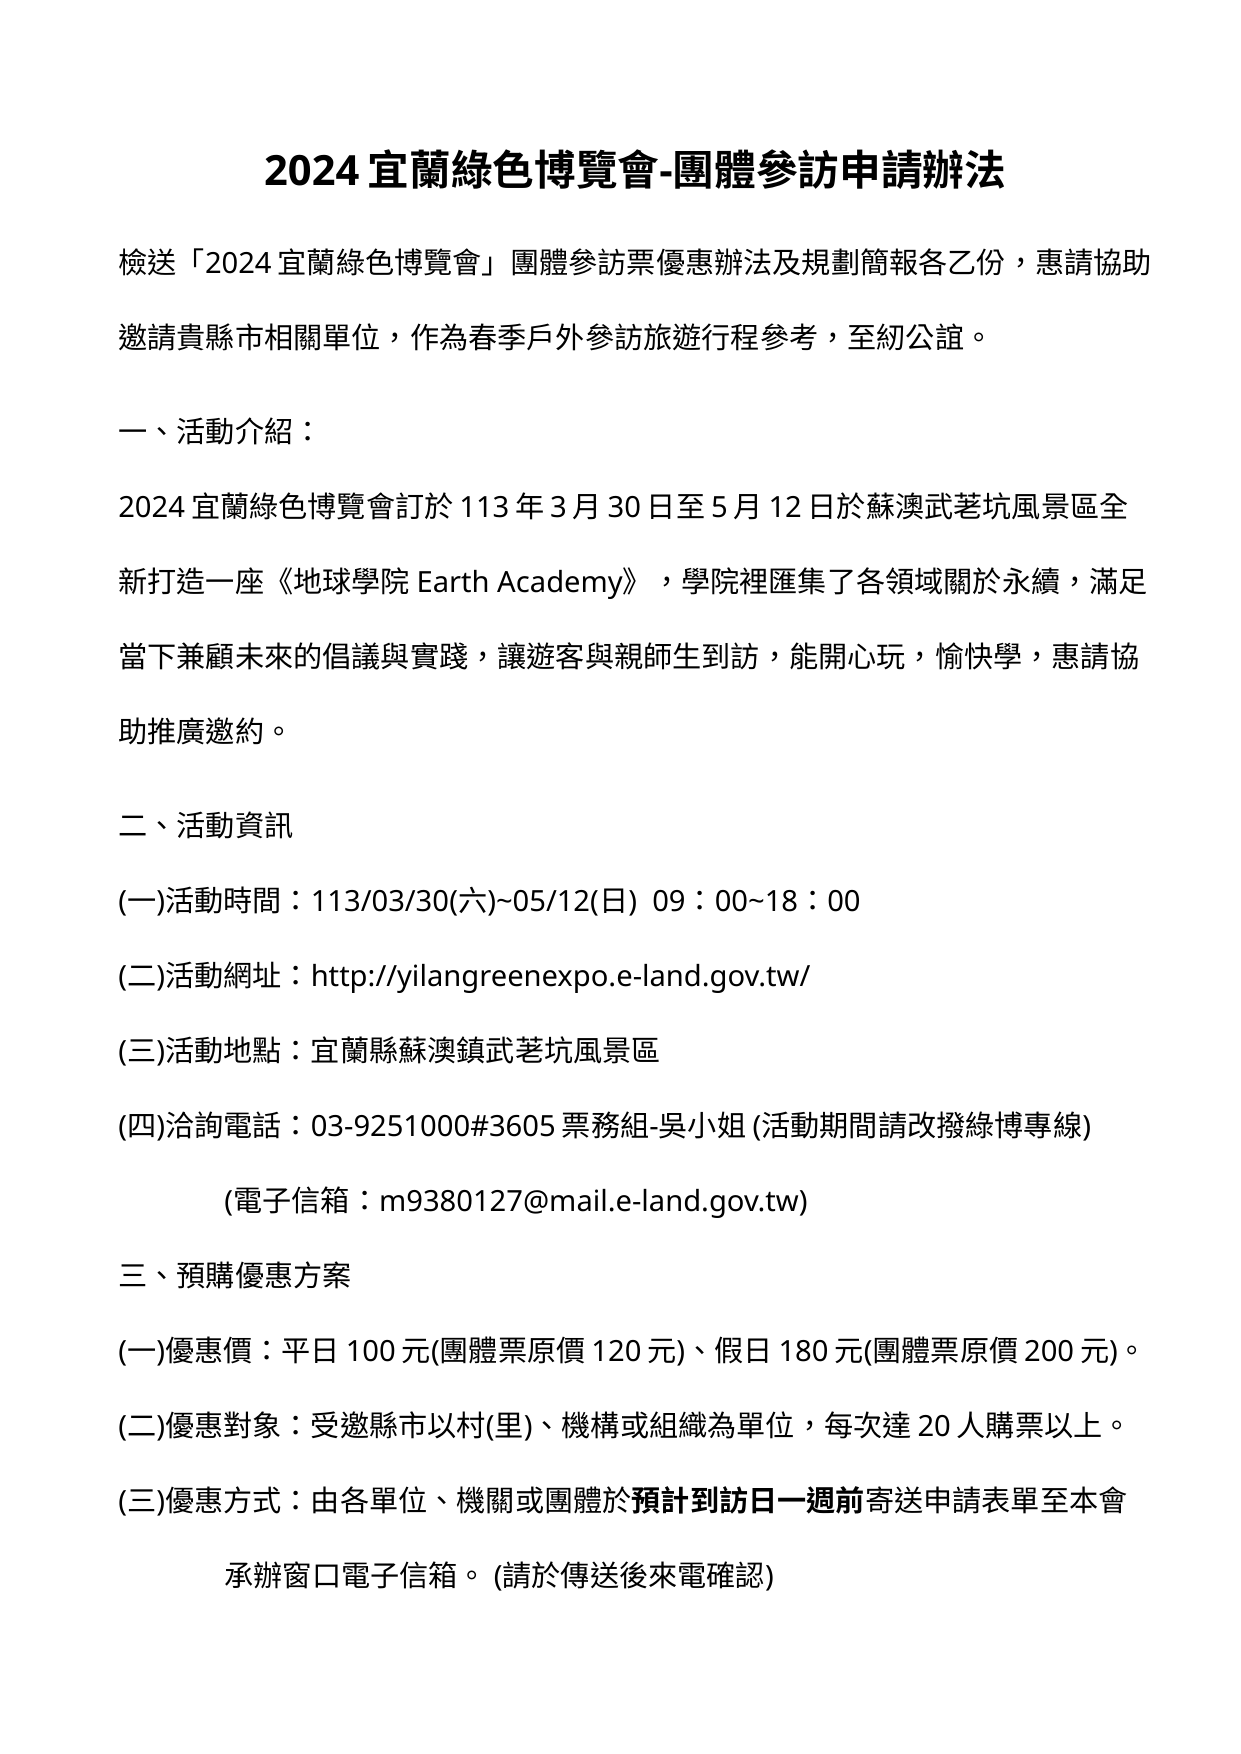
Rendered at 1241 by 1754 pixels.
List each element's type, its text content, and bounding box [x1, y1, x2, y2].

text 三、預購優惠方案 [118, 1236, 1152, 1311]
text 2024宜蘭綠色博覽會訂於113年3月30日至5月12日於蘇澳武荖坑風景區全新打造一座《地球學院 Earth Academy》，學院裡匯集了各領域關於永續，滿足當下兼顧未來的倡議與實踐，讓遊客與親師生到訪，能開心玩，愉快學，惠請協助推廣邀約。 [118, 467, 1152, 767]
text 一、活動介紹： [118, 392, 1152, 467]
text (電子信箱：m9380127@mail.e-land.gov.tw) [118, 1161, 1152, 1236]
text 承辦窗口電子信箱。 (請於傳送後來電確認) [118, 1536, 1152, 1611]
text (四)洽詢電話：03-9251000#3605票務組-吳小姐 (活動期間請改撥綠博專線) [118, 1086, 1152, 1161]
text (二)優惠對象：受邀縣市以村(里)、機構或組織為單位，每次達20人購票以上。 [118, 1386, 1152, 1461]
text (三)活動地點：宜蘭縣蘇澳鎮武荖坑風景區 [118, 1011, 1152, 1086]
text (一)活動時間：113/03/30(六)~05/12(日) 09：00~18：00 [118, 861, 1152, 936]
text (一)優惠價：平日100元(團體票原價120元)、假日180元(團體票原價200元)。 [118, 1311, 1152, 1386]
text 檢送「2024宜蘭綠色博覽會」團體參訪票優惠辦法及規劃簡報各乙份，惠請協助邀請貴縣市相關單位，作為春季戶外參訪旅遊行程參考，至紉公誼。 [118, 223, 1152, 373]
text 2024宜蘭綠色博覽會-團體參訪申請辦法 [118, 130, 1152, 205]
text (二)活動網址：http://yilangreenexpo.e-land.gov.tw/ [118, 936, 1152, 1011]
text (三)優惠方式：由各單位、機關或團體於預計到訪日一週前寄送申請表單至本會 [118, 1461, 1152, 1536]
text 二、活動資訊 [118, 786, 1152, 861]
